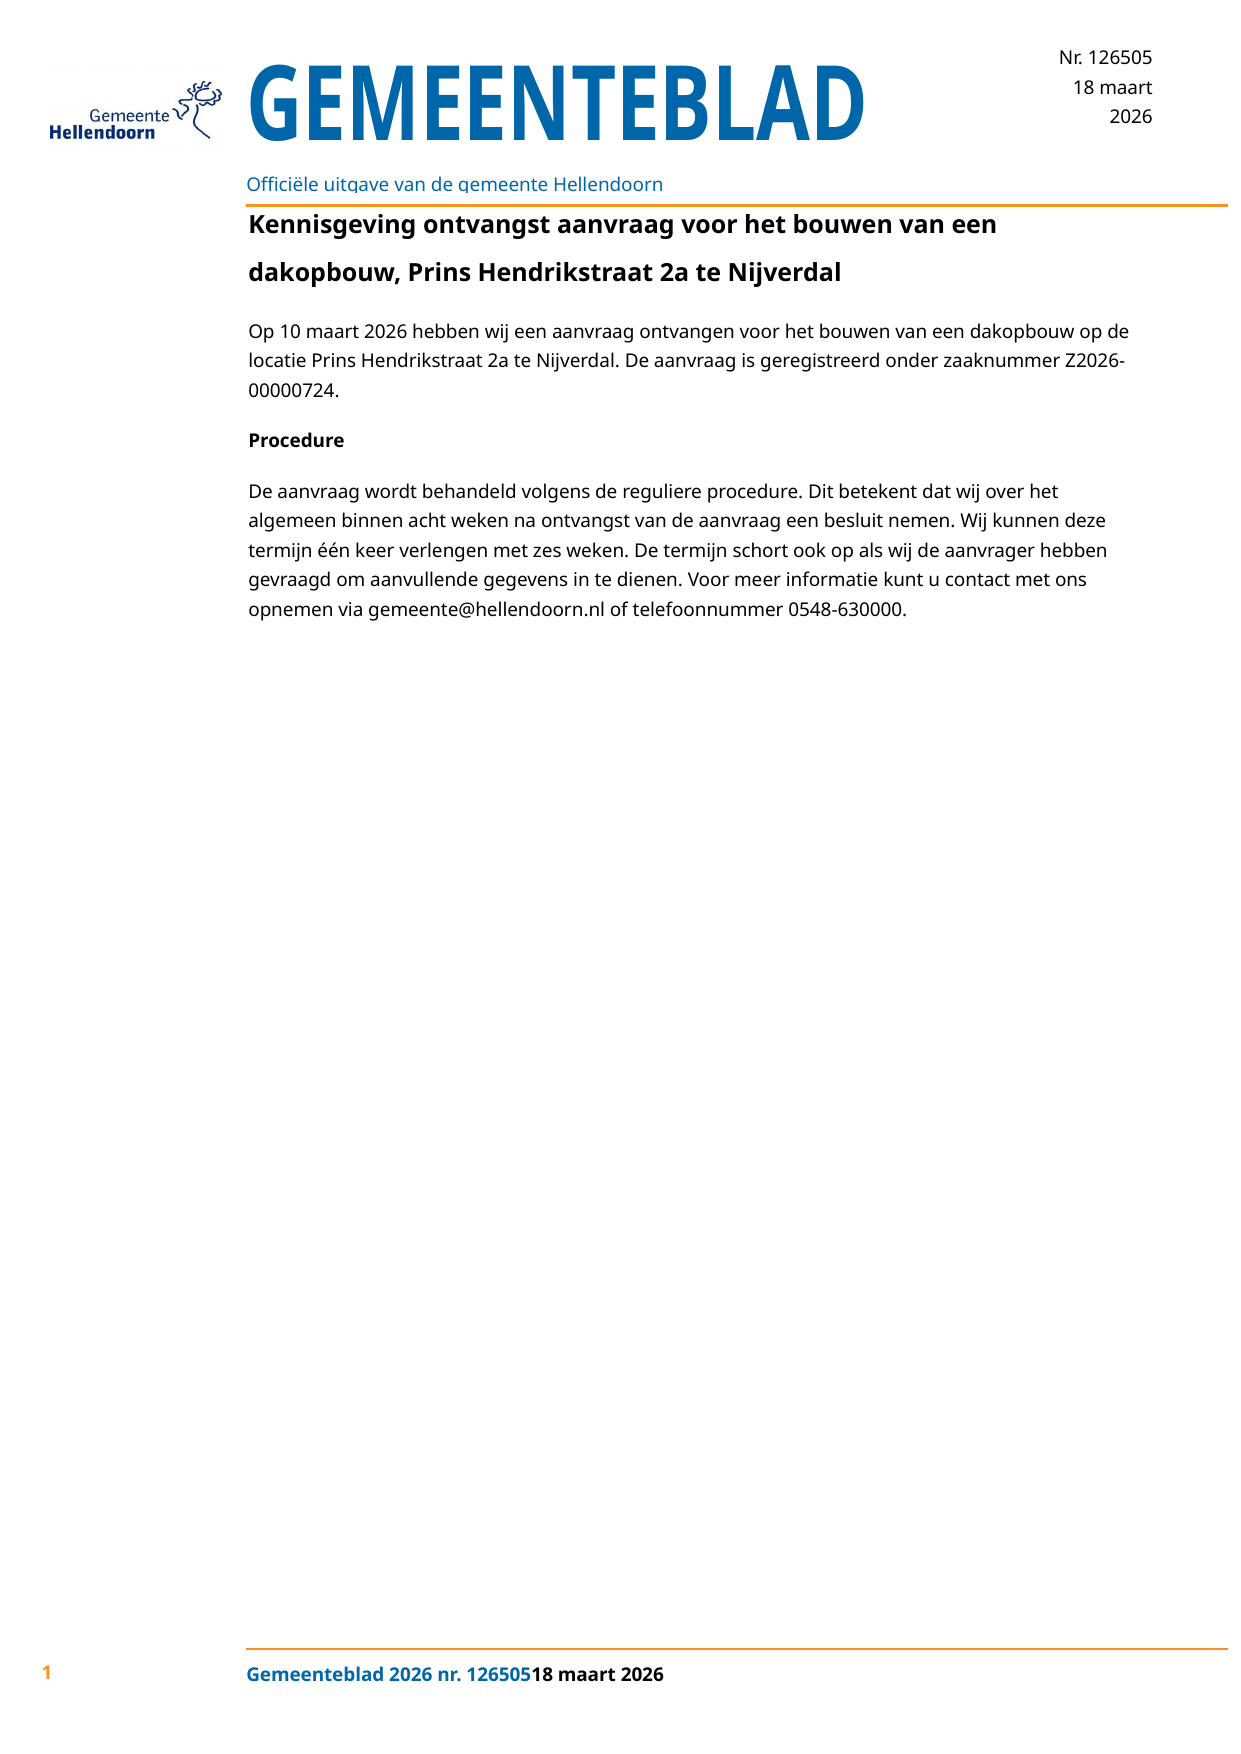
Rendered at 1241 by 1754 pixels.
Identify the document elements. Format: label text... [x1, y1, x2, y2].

text De aanvraag wordt behandeld volgens de reguliere procedure. Dit betekent dat wij over het algemeen binnen acht weken na ontvangst van de aanvraag een besluit nemen. Wij kunnen deze termijn één keer verlengen met zes weken. De termijn schort ook op als wij de aanvrager hebben gevraagd om aanvullende gegevens in te dienen. Voor meer informatie kunt u contact met ons opnemen via gemeente@hellendoorn.nl of telefoonnummer 0548-630000. [248, 478, 1152, 622]
text Procedure [248, 427, 1152, 453]
picture [41, 47, 231, 172]
text Op 10 maart 2026 hebben wij een aanvraag ontvangen voor het bouwen van een dakopbouw op de locatie Prins Hendrikstraat 2a te Nijverdal. De aanvraag is geregistreerd onder zaaknummer Z2026-00000724. [248, 318, 1152, 403]
text Kennisgeving ontvangst aanvraag voor het bouwen van een dakopbouw, Prins Hendrikstraat 2a te Nijverdal [248, 207, 1152, 288]
